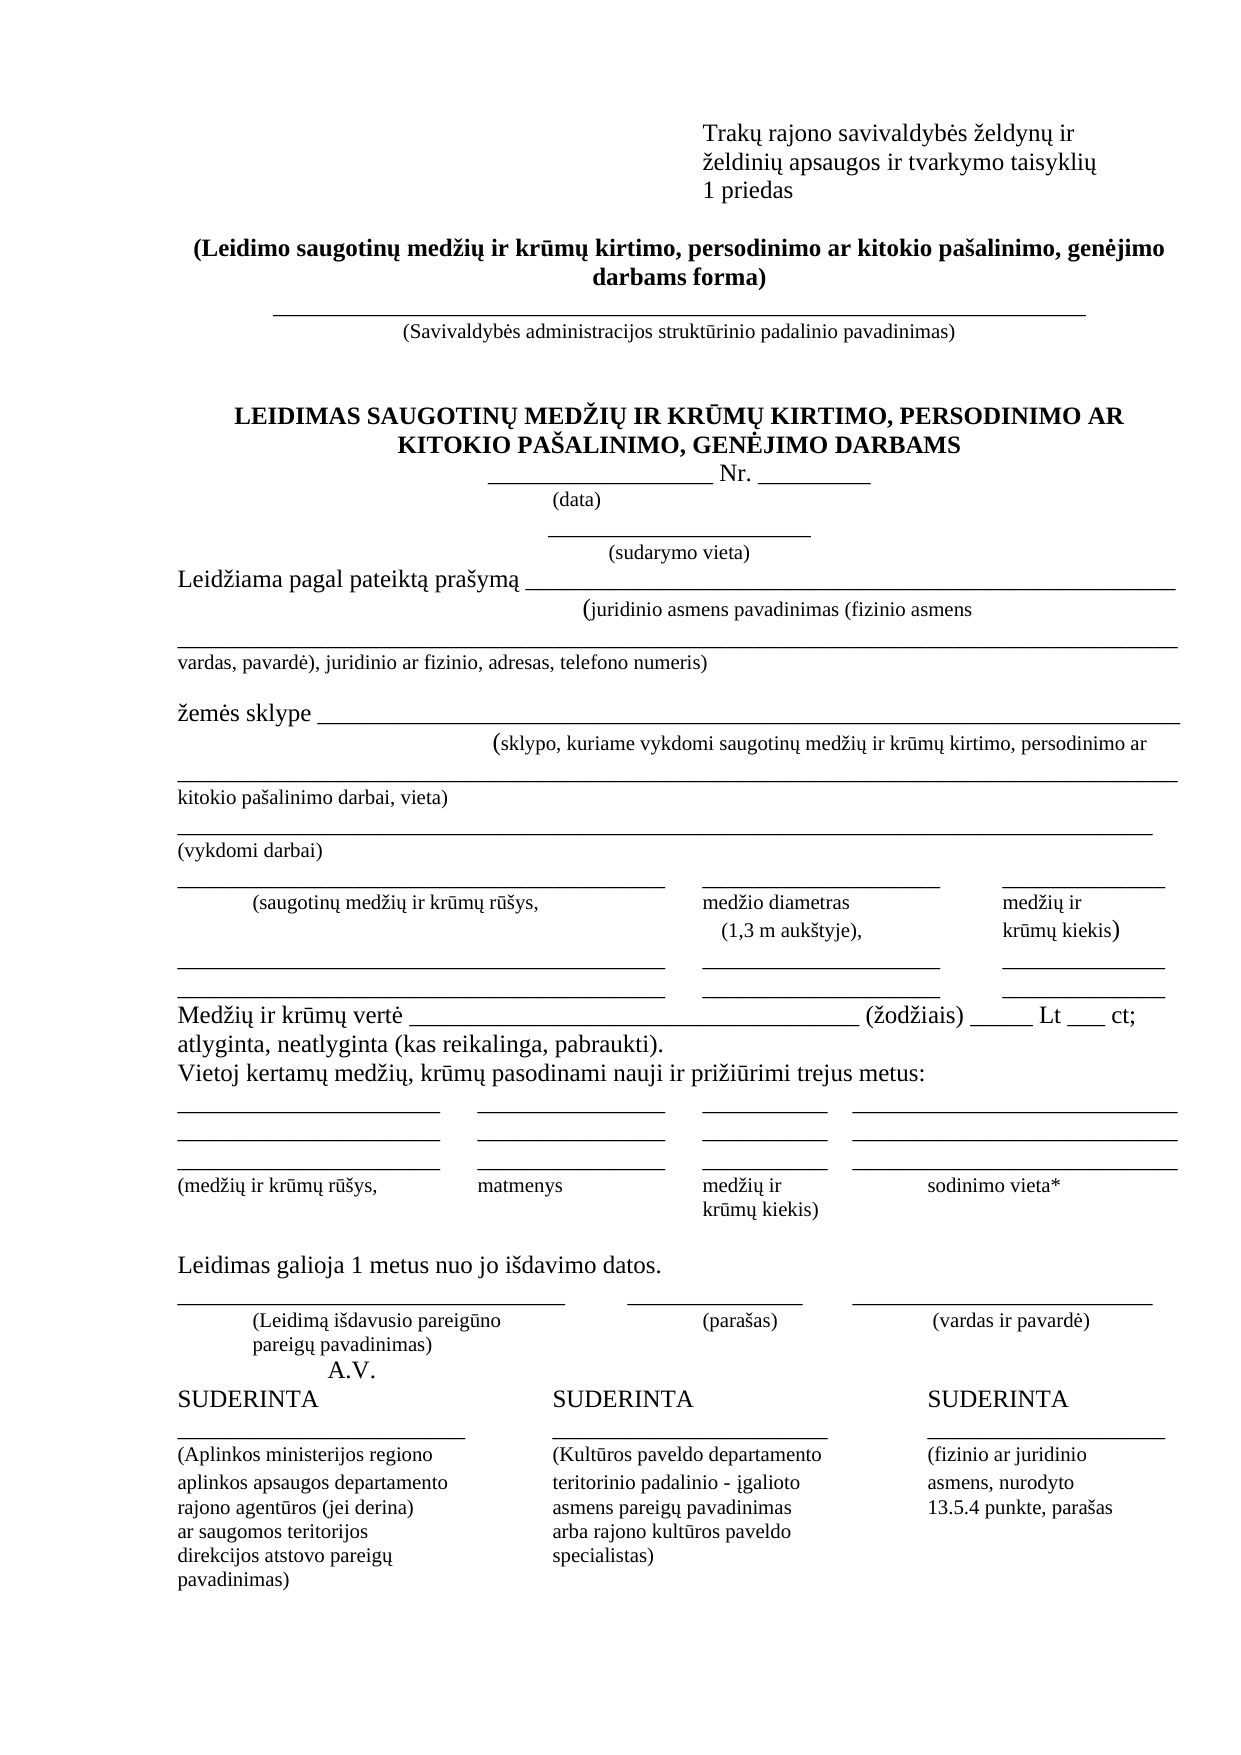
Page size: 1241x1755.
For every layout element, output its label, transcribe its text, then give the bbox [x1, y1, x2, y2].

text ar saugomos teritorijos arba rajono kultūros paveldo [177, 1519, 1181, 1543]
text (saugotinų medžių ir krūmų rūšys, medžio diametras medžių ir [177, 890, 1181, 914]
text _______________________________________ ___________________ _____________ [177, 862, 1181, 890]
text SUDERINTA SUDERINTA SUDERINTA [177, 1384, 1181, 1413]
text Medžių ir krūmų vertė ____________________________________ (žodžiais) _____ Lt ___ ct; [177, 1001, 1181, 1029]
text _____________________ _______________ __________ __________________________ [177, 1144, 1181, 1173]
text (Leidimą išdavusio pareigūno (parašas) (vardas ir pavardė) [177, 1307, 1181, 1332]
text _____________________ _______________ __________ __________________________ [177, 1116, 1181, 1144]
text _____________________ _______________ __________ __________________________ [177, 1087, 1181, 1116]
text Leidimas galioja 1 metus nuo jo išdavimo datos. [177, 1250, 1181, 1279]
text žemės sklype _____________________________________________________________________ [177, 698, 1181, 727]
text Trakų rajono savivaldybės želdynų ir [702, 118, 1181, 147]
text rajono agentūros (jei derina) asmens pareigų pavadinimas 13.5.4 punkte, parašas [177, 1495, 1181, 1519]
text (Savivaldybės administracijos struktūrinio padalinio pavadinimas) [177, 319, 1181, 343]
text A.V. [252, 1356, 1181, 1384]
text (vykdomi darbai) [177, 837, 1181, 862]
text direkcijos atstovo pareigų specialistas) [177, 1543, 1181, 1567]
text (medžių ir krūmų rūšys, matmenys medžių ir sodinimo vieta* [177, 1173, 1181, 1197]
text ______________________________________________________________________________ [177, 809, 1181, 837]
text (sklypo, kuriame vykdomi saugotinų medžių ir krūmų kirtimo, persodinimo ar [492, 727, 1181, 756]
text (juridinio asmens pavadinimas (fizinio asmens [447, 593, 1181, 622]
text LEIDIMAS SAUGOTINŲ MEDŽIŲ IR KRŪMŲ KIRTIMO, PERSODINIMO AR KITOKIO PAŠALINIMO, GENĖJIMO DARBAMS [177, 401, 1181, 458]
text (sudarymo vieta) [177, 540, 1181, 564]
text želdinių apsaugos ir tvarkymo taisyklių [702, 147, 1181, 176]
text (data) [447, 487, 1181, 511]
text (1,3 m aukštyje), krūmų kiekis) [177, 914, 1181, 943]
text (Leidimo saugotinų medžių ir krūmų kirtimo, persodinimo ar kitokio pašalinimo, genėjimo darbams forma) [177, 233, 1181, 291]
text vardas, pavardė), juridinio ar fizinio, adresas, telefono numeris) [177, 650, 1181, 674]
text Vietoj kertamų medžių, krūmų pasodinami nauji ir prižiūrimi trejus metus: [177, 1058, 1181, 1087]
text _______________________________________ ___________________ _____________ [177, 972, 1181, 1001]
text _______________________ ______________________ ___________________ [177, 1413, 1181, 1442]
text aplinkos apsaugos departamento teritorinio padalinio - įgalioto asmens, nurodyto [177, 1466, 1181, 1495]
text _______________________________________ ___________________ _____________ [177, 943, 1181, 972]
text _______________________________ ______________ ________________________ [177, 1279, 1181, 1307]
text kitokio pašalinimo darbai, vieta) [177, 785, 1181, 809]
text (Aplinkos ministerijos regiono (Kultūros paveldo departamento (fizinio ar juridinio [177, 1442, 1181, 1466]
text 1 priedas [702, 176, 1181, 204]
text pareigų pavadinimas) [177, 1332, 1181, 1356]
text ________________________________________________________________________________ [177, 756, 1181, 785]
text krūmų kiekis) [627, 1197, 1181, 1221]
text atlyginta, neatlyginta (kas reikalinga, pabraukti). [177, 1029, 1181, 1058]
text _____________________ [177, 511, 1181, 540]
text pavadinimas) [177, 1567, 1181, 1591]
text _________________________________________________________________ [177, 291, 1181, 319]
text ________________________________________________________________________________ [177, 622, 1181, 650]
text __________________ Nr. _________ [177, 458, 1181, 487]
text Leidžiama pagal pateiktą prašymą ____________________________________________________ [177, 564, 1181, 593]
